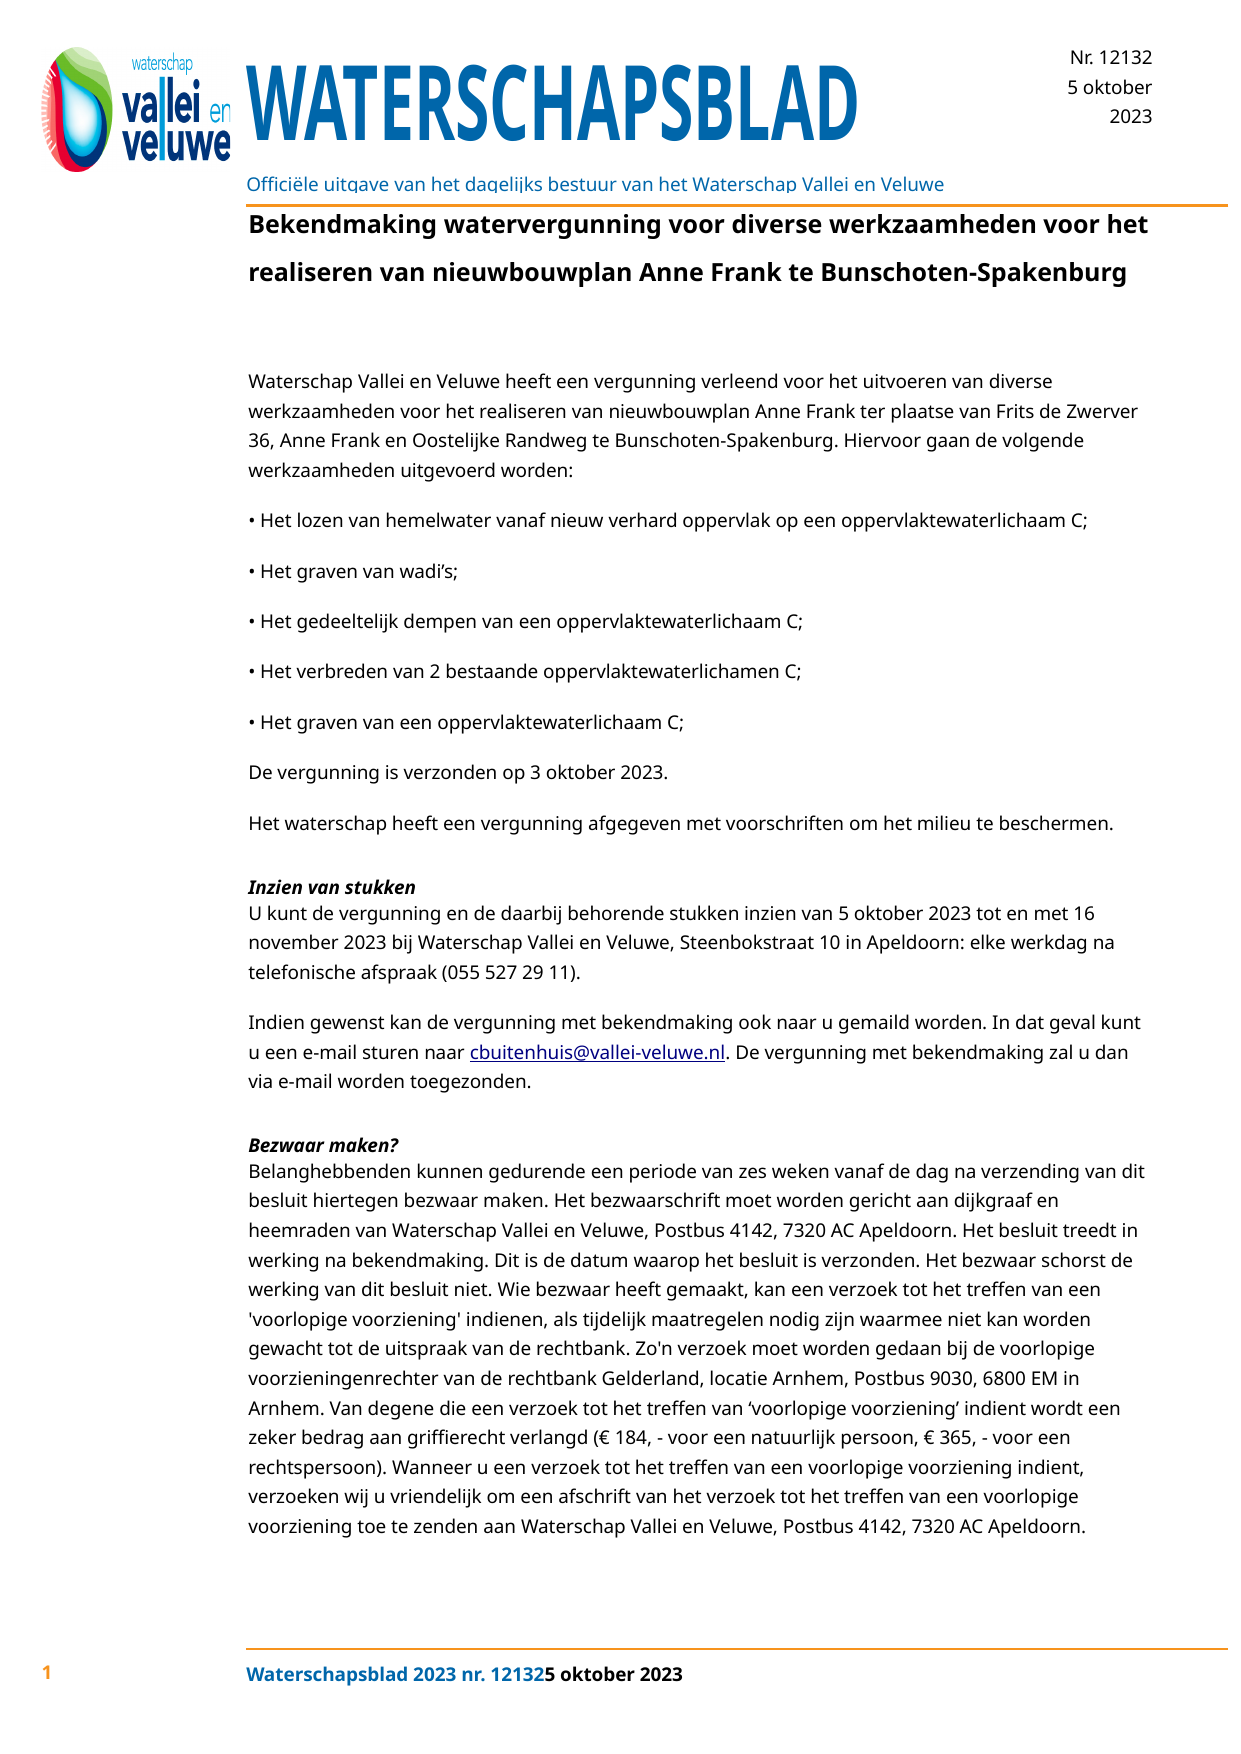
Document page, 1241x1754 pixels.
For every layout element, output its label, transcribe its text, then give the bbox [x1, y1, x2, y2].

text Belanghebbenden kunnen gedurende een periode van zes weken vanaf de dag na verzending van dit besluit hiertegen bezwaar maken. Het bezwaarschrift moet worden gericht aan dijkgraaf en heemraden van Waterschap Vallei en Veluwe, Postbus 4142, 7320 AC Apeldoorn. Het besluit treedt in werking na bekendmaking. Dit is de datum waarop het besluit is verzonden. Het bezwaar schorst de werking van dit besluit niet. Wie bezwaar heeft gemaakt, kan een verzoek tot het treffen van een 'voorlopige voorziening' indienen, als tijdelijk maatregelen nodig zijn waarmee niet kan worden gewacht tot de uitspraak van de rechtbank. Zo'n verzoek moet worden gedaan bij de voorlopige voorzieningenrechter van de rechtbank Gelderland, locatie Arnhem, Postbus 9030, 6800 EM in Arnhem. Van degene die een verzoek tot het treffen van ‘voorlopige voorziening’ indient wordt een zeker bedrag aan griffierecht verlangd (€ 184, - voor een natuurlijk persoon, € 365, - voor een rechtspersoon). Wanneer u een verzoek tot het treffen van een voorlopige voorziening indient, verzoeken wij u vriendelijk om een afschrift van het verzoek tot het treffen van een voorlopige voorziening toe te zenden aan Waterschap Vallei en Veluwe, Postbus 4142, 7320 AC Apeldoorn. [248, 1158, 1152, 1539]
text Bekendmaking watervergunning voor diverse werkzaamheden voor het realiseren van nieuwbouwplan Anne Frank te Bunschoten-Spakenburg [248, 207, 1152, 288]
text Inzien van stukken [248, 874, 1152, 900]
text • Het graven van een oppervlaktewaterlichaam C; [248, 709, 1152, 735]
text De vergunning is verzonden op 3 oktober 2023. [248, 759, 1152, 785]
text • Het lozen van hemelwater vanaf nieuw verhard oppervlak op een oppervlaktewaterlichaam C; [248, 507, 1152, 533]
text Het waterschap heeft een vergunning afgegeven met voorschriften om het milieu te beschermen. [248, 810, 1152, 836]
text • Het gedeeltelijk dempen van een oppervlaktewaterlichaam C; [248, 608, 1152, 634]
text • Het verbreden van 2 bestaande oppervlaktewaterlichamen C; [248, 659, 1152, 684]
text • Het graven van wadi’s; [248, 558, 1152, 584]
text U kunt de vergunning en de daarbij behorende stukken inzien van 5 oktober 2023 tot en met 16 november 2023 bij Waterschap Vallei en Veluwe, Steenbokstraat 10 in Apeldoorn: elke werkdag na telefonische afspraak (055 527 29 11). [248, 900, 1152, 984]
text Bezwaar maken? [248, 1132, 1152, 1158]
text Waterschap Vallei en Veluwe heeft een vergunning verleend voor het uitvoeren van diverse werkzaamheden voor het realiseren van nieuwbouwplan Anne Frank ter plaatse van Frits de Zwerver 36, Anne Frank en Oostelijke Randweg te Bunschoten-Spakenburg. Hiervoor gaan de volgende werkzaamheden uitgevoerd worden: [248, 368, 1152, 483]
text Indien gewenst kan de vergunning met bekendmaking ook naar u gemaild worden. In dat geval kunt u een e-mail sturen naar cbuitenhuis@vallei-veluwe.nl. De vergunning met bekendmaking zal u dan via e-mail worden toegezonden. [248, 1009, 1152, 1094]
picture [41, 47, 231, 172]
